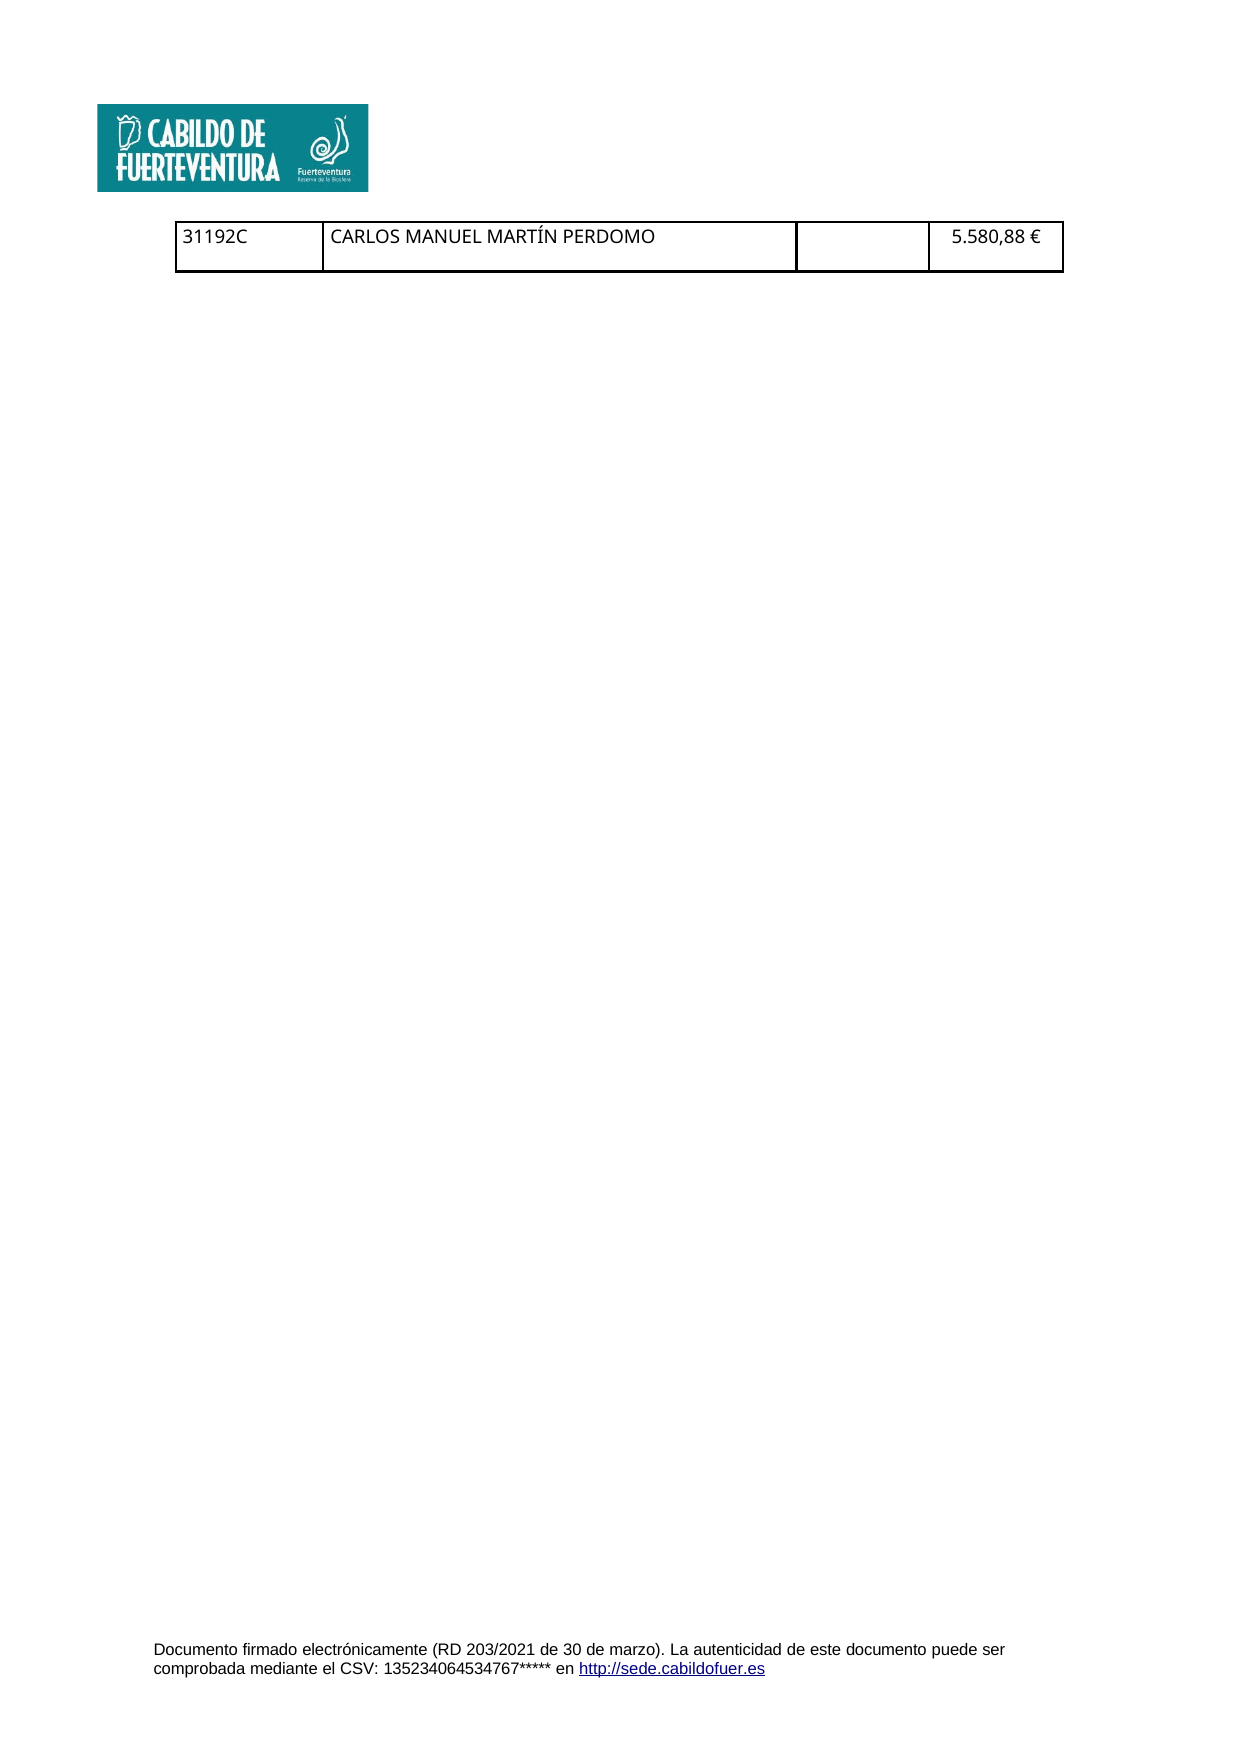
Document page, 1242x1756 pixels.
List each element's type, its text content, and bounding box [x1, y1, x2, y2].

table_cell CARLOS MANUEL MARTÍN PERDOMO [324, 223, 795, 270]
table_cell [798, 223, 928, 270]
table_cell 31192C [177, 223, 322, 270]
table_cell 5.580,88 € [930, 223, 1062, 270]
